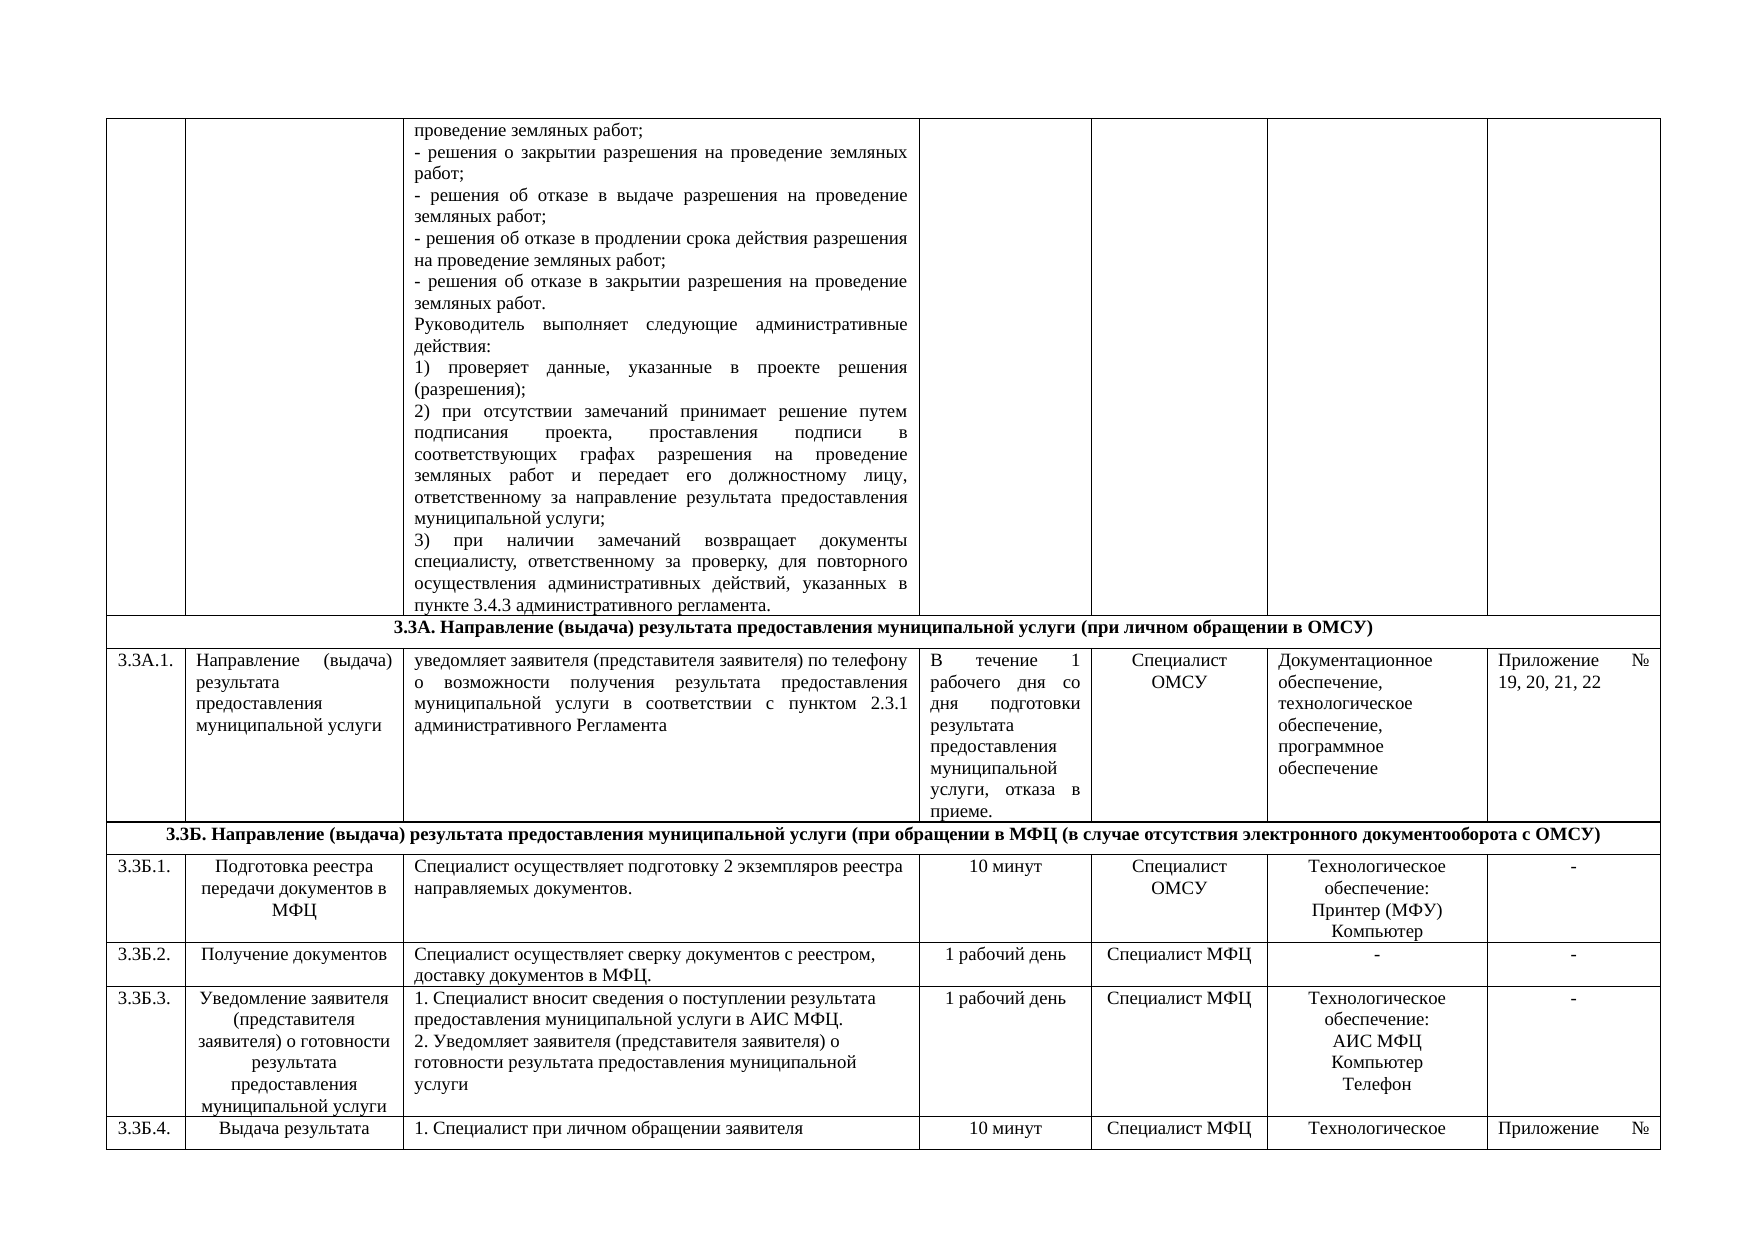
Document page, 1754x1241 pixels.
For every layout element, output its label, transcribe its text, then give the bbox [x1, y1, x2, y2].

table_cell 1 рабочий день [920, 987, 1091, 1116]
table_cell Специалист МФЦ [1092, 943, 1267, 986]
table_cell [107, 119, 185, 615]
table_cell 10 минут [920, 855, 1091, 942]
table_cell Приложение № [1488, 1117, 1660, 1149]
table_cell - [1488, 943, 1660, 986]
table_cell 3.3Б. Направление (выдача) результата предоставления муниципальной услуги (при обращении в МФЦ (в случае отсутствия электронного документооборота с ОМСУ) [107, 823, 1660, 854]
table_cell 3.3Б.3. [107, 987, 185, 1116]
table_cell Технологическое обеспечение: Принтер (МФУ) Компьютер [1268, 855, 1487, 942]
table_cell 1 рабочий день [920, 943, 1091, 986]
table_cell уведомляет заявителя (представителя заявителя) по телефону о возможности получения результата предоставления муниципальной услуги в соответствии с пунктом 2.3.1 административного Регламента [404, 649, 919, 821]
table_cell 3.3А. Направление (выдача) результата предоставления муниципальной услуги (при личном обращении в ОМСУ) [107, 616, 1660, 648]
table_cell Специалист МФЦ [1092, 987, 1267, 1116]
table_cell Приложение № 19, 20, 21, 22 [1488, 649, 1660, 821]
table_cell - [1488, 855, 1660, 942]
table_cell 3.3Б.4. [107, 1117, 185, 1149]
table_cell Направление (выдача) результата предоставления муниципальной услуги [186, 649, 403, 821]
table_cell 3.3А.1. [107, 649, 185, 821]
table_cell Подготовка реестра передачи документов в МФЦ [186, 855, 403, 942]
table_cell - [1268, 943, 1487, 986]
table_cell Уведомление заявителя (представителя заявителя) о готовности результата предоставления муниципальной услуги [186, 987, 403, 1116]
table_cell - [1488, 119, 1660, 615]
table_cell 3.3Б.1. [107, 855, 185, 942]
table_cell [1092, 119, 1267, 615]
table_cell - [1488, 987, 1660, 1116]
table_cell Специалист МФЦ [1092, 1117, 1267, 1149]
table_cell 1. Специалист при личном обращении заявителя [404, 1117, 919, 1149]
table_cell Технологическое обеспечение: АИС МФЦ Компьютер Телефон [1268, 987, 1487, 1116]
table_cell Технологическое [1268, 1117, 1487, 1149]
table_cell [186, 119, 403, 615]
table_cell проведение земляных работ; - решения о закрытии разрешения на проведение земляных работ; - решения об отказе в выдаче разрешения на проведение земляных работ; - решения об отказе в продлении срока действия разрешения на проведение земляных работ; - решения об отказе в закрытии разрешения на проведение земляных работ. Руководитель выполняет следующие административные действия: 1) проверяет данные, указанные в проекте решения (разрешения); 2) при отсутствии замечаний принимает решение путем подписания проекта, проставления подписи в соответствующих графах разрешения на проведение земляных работ и передает его должностному лицу, ответственному за направление результата предоставления муниципальной услуги; 3) при наличии замечаний возвращает документы специалисту, ответственному за проверку, для повторного осуществления административных действий, указанных в пункте 3.4.3 административного регламента. [404, 119, 919, 615]
table_cell Получение документов [186, 943, 403, 986]
table_cell 3.3Б.2. [107, 943, 185, 986]
table_cell 10 минут [920, 1117, 1091, 1149]
table_cell [1268, 119, 1487, 615]
table_cell Специалист осуществляет подготовку 2 экземпляров реестра направляемых документов. [404, 855, 919, 942]
table_cell Специалист ОМСУ [1092, 649, 1267, 821]
table_cell Документационное обеспечение, технологическое обеспечение, программное обеспечение [1268, 649, 1487, 821]
table_cell [920, 119, 1091, 615]
table_cell В течение 1 рабочего дня со дня подготовки результата предоставления муниципальной услуги, отказа в приеме. [920, 649, 1091, 821]
table_cell Специалист ОМСУ [1092, 855, 1267, 942]
table_cell Специалист осуществляет сверку документов с реестром, доставку документов в МФЦ. [404, 943, 919, 986]
table_cell Выдача результата [186, 1117, 403, 1149]
table_cell 1. Специалист вносит сведения о поступлении результата предоставления муниципальной услуги в АИС МФЦ. 2. Уведомляет заявителя (представителя заявителя) о готовности результата предоставления муниципальной услуги [404, 987, 919, 1116]
